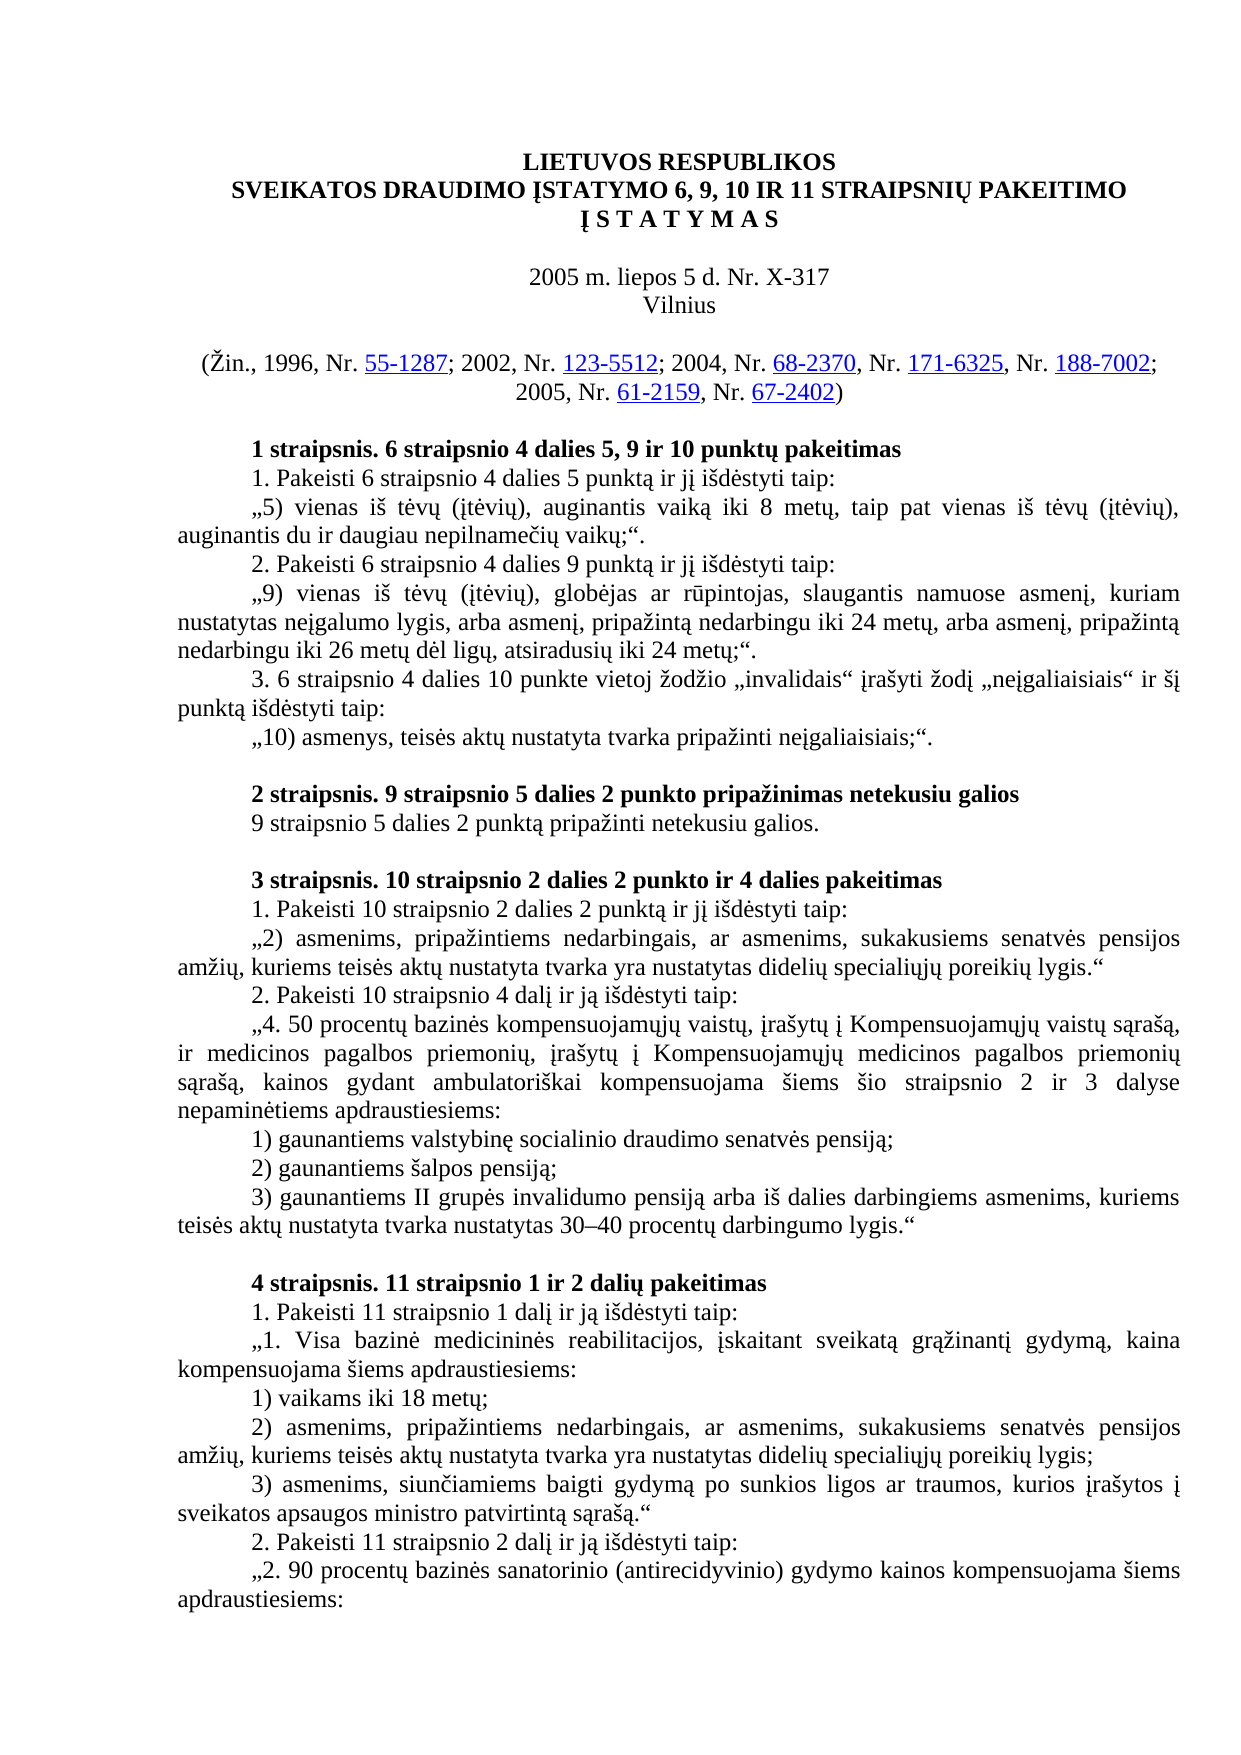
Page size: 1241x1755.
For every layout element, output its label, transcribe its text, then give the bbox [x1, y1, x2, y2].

text Į S T A T Y M A S [177, 204, 1181, 233]
text 4 straipsnis. 11 straipsnio 1 ir 2 dalių pakeitimas [177, 1268, 1181, 1297]
text „2) asmenims, pripažintiems nedarbingais, ar asmenims, sukakusiems senatvės pensijos amžių, kuriems teisės aktų nustatyta tvarka yra nustatytas didelių specialiųjų poreikių lygis.“ [177, 923, 1181, 981]
text 2) asmenims, pripažintiems nedarbingais, ar asmenims, sukakusiems senatvės pensijos amžių, kuriems teisės aktų nustatyta tvarka yra nustatytas didelių specialiųjų poreikių lygis; [177, 1412, 1181, 1469]
text „5) vienas iš tėvų (įtėvių), auginantis vaiką iki 8 metų, taip pat vienas iš tėvų (įtėvių), auginantis du ir daugiau nepilnamečių vaikų;“. [177, 492, 1181, 549]
text „10) asmenys, teisės aktų nustatyta tvarka pripažinti neįgaliaisiais;“. [177, 722, 1181, 751]
text 1. Pakeisti 6 straipsnio 4 dalies 5 punktą ir jį išdėstyti taip: [177, 463, 1181, 492]
text „2. 90 procentų bazinės sanatorinio (antirecidyvinio) gydymo kainos kompensuojama šiems apdraustiesiems: [177, 1556, 1181, 1613]
text „1. Visa bazinė medicininės reabilitacijos, įskaitant sveikatą grąžinantį gydymą, kaina kompensuojama šiems apdraustiesiems: [177, 1326, 1181, 1383]
text „9) vienas iš tėvų (įtėvių), globėjas ar rūpintojas, slaugantis namuose asmenį, kuriam nustatytas neįgalumo lygis, arba asmenį, pripažintą nedarbingu iki 24 metų, arba asmenį, pripažintą nedarbingu iki 26 metų dėl ligų, atsiradusių iki 24 metų;“. [177, 578, 1181, 664]
text 3) asmenims, siunčiamiems baigti gydymą po sunkios ligos ar traumos, kurios įrašytos į sveikatos apsaugos ministro patvirtintą sąrašą.“ [177, 1469, 1181, 1527]
text 2) gaunantiems šalpos pensiją; [177, 1153, 1181, 1182]
text SVEIKATOS DRAUDIMO ĮSTATYMO 6, 9, 10 IR 11 STRAIPSNIŲ PAKEITIMO [177, 176, 1181, 204]
text „4. 50 procentų bazinės kompensuojamųjų vaistų, įrašytų į Kompensuojamųjų vaistų sąrašą, ir medicinos pagalbos priemonių, įrašytų į Kompensuojamųjų medicinos pagalbos priemonių sąrašą, kainos gydant ambulatoriškai kompensuojama šiems šio straipsnio 2 ir 3 dalyse nepaminėtiems apdraustiesiems: [177, 1009, 1181, 1124]
text 2 straipsnis. 9 straipsnio 5 dalies 2 punkto pripažinimas netekusiu galios [177, 779, 1181, 808]
text 1 straipsnis. 6 straipsnio 4 dalies 5, 9 ir 10 punktų pakeitimas [177, 434, 1181, 463]
text 2. Pakeisti 6 straipsnio 4 dalies 9 punktą ir jį išdėstyti taip: [177, 549, 1181, 578]
text 2005 m. liepos 5 d. Nr. X-317 [177, 262, 1181, 291]
text LIETUVOS RESPUBLIKOS [177, 147, 1181, 176]
text 1) gaunantiems valstybinę socialinio draudimo senatvės pensiją; [177, 1124, 1181, 1153]
text (Žin., 1996, Nr. 55-1287; 2002, Nr. 123-5512; 2004, Nr. 68-2370, Nr. 171-6325, Nr. 188-7002; 2005, Nr. 61-2159, Nr. 67-2402) [177, 348, 1181, 406]
text 3 straipsnis. 10 straipsnio 2 dalies 2 punkto ir 4 dalies pakeitimas [177, 866, 1181, 894]
text 1. Pakeisti 11 straipsnio 1 dalį ir ją išdėstyti taip: [177, 1297, 1181, 1326]
text 3. 6 straipsnio 4 dalies 10 punkte vietoj žodžio „invalidais“ įrašyti žodį „neįgaliaisiais“ ir šį punktą išdėstyti taip: [177, 664, 1181, 722]
text 2. Pakeisti 10 straipsnio 4 dalį ir ją išdėstyti taip: [177, 981, 1181, 1009]
text 1) vaikams iki 18 metų; [177, 1383, 1181, 1412]
text 9 straipsnio 5 dalies 2 punktą pripažinti netekusiu galios. [177, 808, 1181, 837]
text Vilnius [177, 291, 1181, 319]
text 1. Pakeisti 10 straipsnio 2 dalies 2 punktą ir jį išdėstyti taip: [177, 894, 1181, 923]
text 3) gaunantiems II grupės invalidumo pensiją arba iš dalies darbingiems asmenims, kuriems teisės aktų nustatyta tvarka nustatytas 30–40 procentų darbingumo lygis.“ [177, 1182, 1181, 1239]
text 2. Pakeisti 11 straipsnio 2 dalį ir ją išdėstyti taip: [177, 1527, 1181, 1556]
